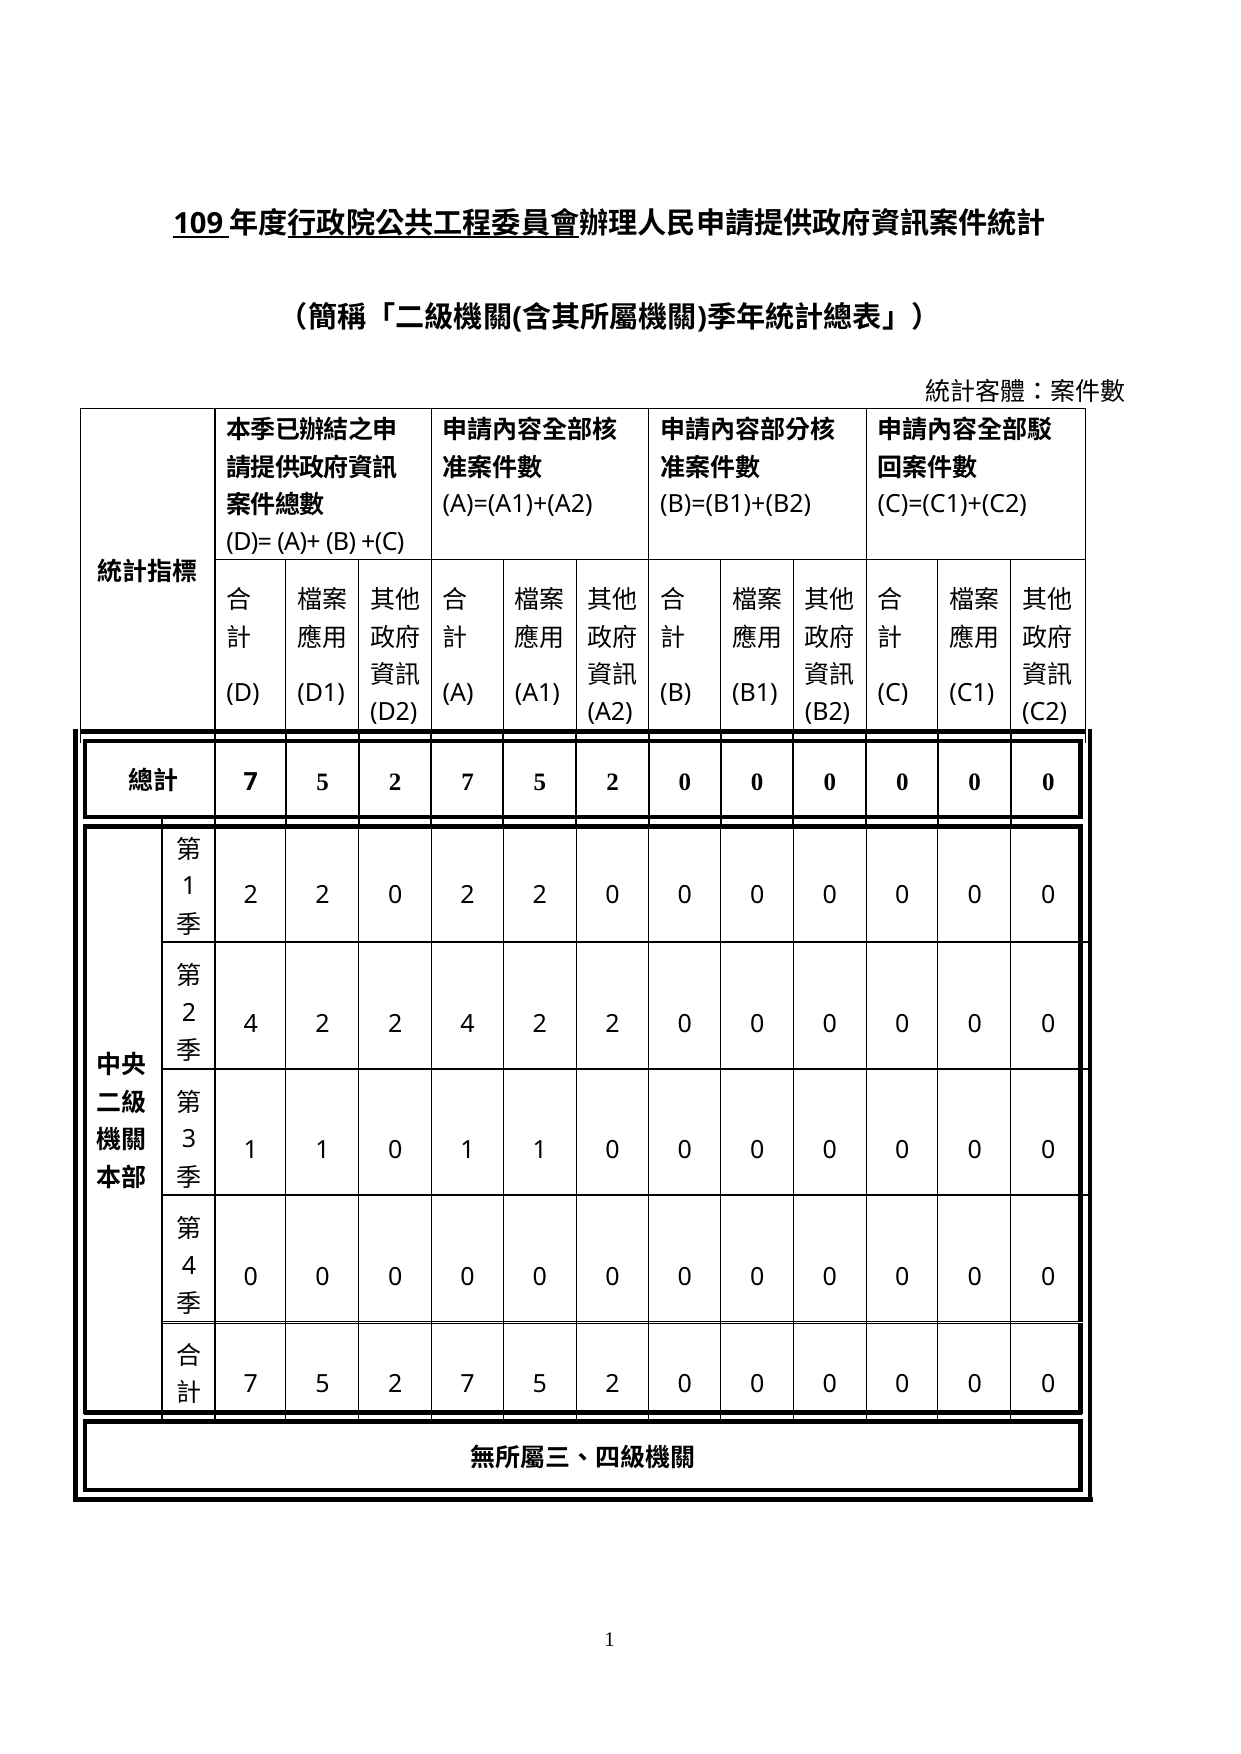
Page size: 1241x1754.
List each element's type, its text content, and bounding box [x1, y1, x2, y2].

table_cell [360, 819, 430, 824]
table_cell 0 [649, 1196, 720, 1321]
table_cell 0 [504, 1196, 576, 1321]
table_cell 5 [287, 743, 358, 814]
table_cell 0 [938, 1070, 1010, 1194]
table_cell [794, 819, 865, 824]
table_cell 4 [216, 943, 285, 1068]
table_cell 2 [286, 829, 358, 941]
table_cell [938, 1415, 1010, 1419]
table_cell [649, 1415, 720, 1419]
table_cell 0 [721, 1070, 793, 1194]
table_cell 0 [794, 829, 866, 941]
table_cell 1 [432, 1070, 503, 1194]
table_cell 2 [286, 943, 358, 1068]
table_cell 0 [1011, 943, 1078, 1068]
table_cell [286, 1415, 358, 1419]
table_cell [939, 819, 1010, 824]
table_cell 0 [359, 829, 431, 941]
table_cell 5 [286, 1324, 358, 1410]
table_cell 0 [650, 743, 720, 814]
table_cell 2 [360, 743, 430, 814]
table_cell [867, 819, 937, 824]
table_cell 0 [794, 743, 865, 814]
table_cell 0 [867, 943, 937, 1068]
table_cell 2 [216, 829, 285, 941]
table_cell 0 [577, 1196, 648, 1321]
table_cell [867, 1415, 937, 1419]
table_cell 0 [794, 943, 866, 1068]
table_cell [721, 1415, 793, 1419]
table_cell 0 [867, 1070, 937, 1194]
table_cell 0 [577, 1070, 648, 1194]
table_cell 5 [504, 1324, 576, 1410]
table_cell [432, 819, 502, 824]
table_cell 0 [216, 1196, 285, 1321]
table_cell 0 [286, 1196, 358, 1321]
table_header 本季已辦結之申請提供政府資訊案件總數 (D)= (A)+ (B) +(C) [216, 409, 431, 559]
table_cell 0 [794, 1196, 866, 1321]
table_cell [216, 819, 285, 824]
table_cell 0 [649, 943, 720, 1068]
table_cell 1 [216, 1070, 285, 1194]
table_cell 0 [359, 1070, 431, 1194]
table_cell [939, 734, 1010, 739]
table_cell 合 計 (D) [216, 560, 285, 729]
table_cell 7 [432, 1324, 503, 1410]
table_cell [722, 819, 792, 824]
table_cell 0 [1012, 734, 1085, 814]
table_cell 2 [359, 943, 431, 1068]
table_cell [287, 734, 358, 739]
table_cell 0 [359, 1196, 431, 1321]
table_cell 合計 [163, 1324, 214, 1410]
table_cell [867, 734, 937, 739]
table_cell [794, 734, 865, 739]
table_cell [504, 819, 575, 824]
table_cell [722, 734, 792, 739]
table_cell 0 [867, 829, 937, 941]
table_cell [650, 819, 720, 824]
table_cell 1 [286, 1070, 358, 1194]
text （簡稱「二級機關(含其所屬機關)季年統計總表」） [94, 277, 1125, 352]
table_cell [216, 1415, 285, 1419]
table_cell [360, 734, 430, 739]
table_cell 合計 (B) [649, 560, 720, 729]
table_cell [1011, 1410, 1085, 1488]
table_cell 5 [504, 743, 575, 814]
table_cell 2 [577, 743, 648, 814]
table_cell 合計 (A) [432, 560, 503, 729]
table_cell 0 [721, 1196, 793, 1321]
table_cell 無所屬三、四級機關 [87, 1424, 1078, 1488]
table_cell 其他政府資訊(A2) [577, 560, 648, 729]
table_cell 檔案應用 (B1) [721, 560, 793, 729]
table_cell 第2季 [163, 943, 214, 1068]
table_cell 2 [504, 943, 576, 1068]
table_cell [432, 734, 502, 739]
table_cell 第3季 [163, 1070, 214, 1194]
table_cell 檔案應用 (D1) [286, 560, 358, 729]
table_cell 0 [867, 1196, 937, 1321]
table_cell 0 [722, 743, 792, 814]
table_cell 0 [1012, 815, 1085, 941]
table_cell 2 [577, 1324, 648, 1410]
table_cell 0 [721, 829, 793, 941]
table_cell 0 [1011, 829, 1078, 941]
table_cell 0 [1011, 1070, 1078, 1194]
table_header 申請內容部分核准案件數 (B)=(B1)+(B2) [649, 409, 866, 559]
table_cell 0 [649, 1070, 720, 1194]
table_cell 0 [1011, 1324, 1078, 1410]
table_header 申請內容全部核准案件數 (A)=(A1)+(A2) [432, 409, 648, 559]
table_cell 2 [359, 1324, 431, 1410]
table_cell [163, 819, 214, 824]
table_cell 0 [938, 829, 1010, 941]
table_cell [650, 734, 720, 739]
table_cell 0 [1011, 1196, 1078, 1321]
table_cell 0 [432, 1196, 503, 1321]
table_cell 其他政府資訊(C2) [1011, 560, 1085, 729]
table_cell 0 [867, 743, 937, 814]
table_cell 0 [794, 1324, 866, 1410]
table_cell 第1季 [163, 829, 214, 941]
table_cell 合計 (C) [867, 560, 937, 729]
table_cell 7 [432, 743, 502, 814]
table_cell [287, 819, 358, 824]
table_cell [216, 734, 285, 739]
table_cell 中央二級機關本部 [80, 815, 161, 1410]
table_cell 其他政府資訊(B2) [794, 560, 866, 729]
table_cell 2 [577, 943, 648, 1068]
table_cell 2 [504, 829, 576, 941]
table_cell 0 [867, 1324, 937, 1410]
table_header 申請內容全部駁回案件數 (C)=(C1)+(C2) [867, 409, 1085, 559]
table_cell [432, 1415, 503, 1419]
table_cell 0 [939, 743, 1010, 814]
table_cell 0 [721, 943, 793, 1068]
text 統計客體：案件數 [94, 371, 1125, 408]
table_cell 0 [938, 1324, 1010, 1410]
table_cell [163, 1415, 214, 1419]
table_cell 0 [649, 1324, 720, 1410]
table_cell 0 [794, 1070, 866, 1194]
table_cell [504, 734, 575, 739]
table_cell [577, 819, 648, 824]
table_cell 其他政府資訊(D2) [359, 560, 431, 729]
table_cell 總計 [80, 734, 214, 814]
table_cell 2 [432, 829, 503, 941]
table_cell 7 [216, 743, 285, 814]
table_cell [359, 1415, 431, 1419]
table_cell 第4季 [163, 1196, 214, 1321]
table_cell [80, 1410, 161, 1488]
table_cell [577, 1415, 648, 1419]
table_cell [794, 1415, 866, 1419]
table_cell 0 [938, 1196, 1010, 1321]
table_cell 檔案應用 (A1) [504, 560, 576, 729]
table_cell [504, 1415, 576, 1419]
table_cell 0 [721, 1324, 793, 1410]
text 109年度行政院公共工程委員會辦理人民申請提供政府資訊案件統計 [94, 183, 1125, 258]
table_cell 檔案應用 (C1) [938, 560, 1010, 729]
table_cell 0 [649, 829, 720, 941]
table_cell 0 [938, 943, 1010, 1068]
table_cell 4 [432, 943, 503, 1068]
table_cell 1 [504, 1070, 576, 1194]
table_cell [577, 734, 648, 739]
table_cell 0 [577, 829, 648, 941]
table_header 統計指標 [81, 409, 214, 729]
table_cell 7 [216, 1324, 285, 1410]
